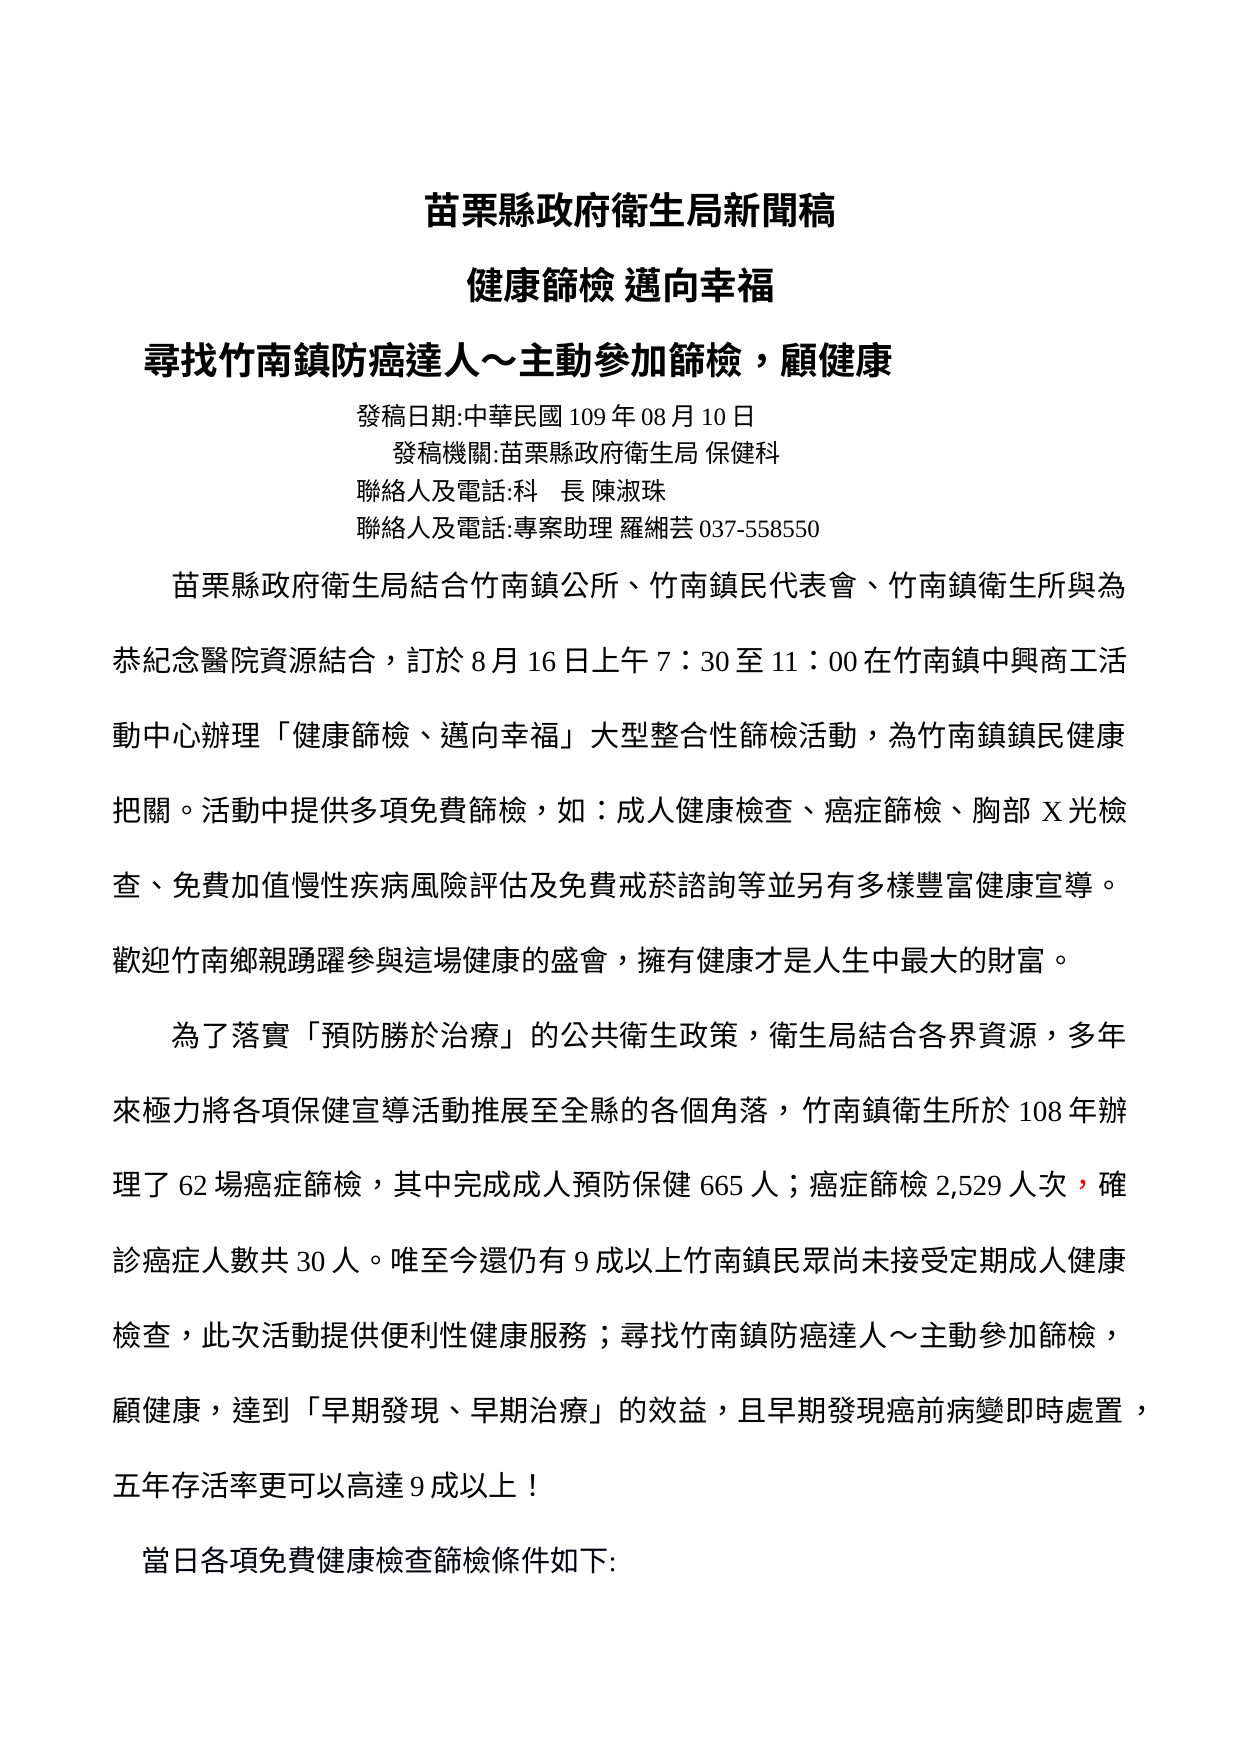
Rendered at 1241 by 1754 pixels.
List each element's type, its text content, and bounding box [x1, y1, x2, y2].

text 發稿機關:苗栗縣政府衛生局 保健科 [186, 427, 1128, 464]
text 當日各項免費健康檢查篩檢條件如下: [112, 1514, 1128, 1589]
text 聯絡人及電話:專案助理 羅緗芸037-558550 [112, 502, 1128, 539]
text 苗栗縣政府衛生局新聞稿 [112, 164, 1128, 239]
text 為了落實「預防勝於治療」的公共衛生政策，衛生局結合各界資源，多年來極力將各項保健宣導活動推展至全縣的各個角落，竹南鎮衛生所於108年辦理了62場癌症篩檢，其中完成成人預防保健665人；癌症篩檢2,529人次，確診癌症人數共30人。唯至今還仍有9成以上竹南鎮民眾尚未接受定期成人健康檢查，此次活動提供便利性健康服務；尋找竹南鎮防癌達人〜主動參加篩檢，顧健康，達到「早期發現、早期治療」的效益，且早期發現癌前病變即時處置，五年存活率更可以高達9成以上！ [112, 989, 1128, 1514]
text 健康篩檢 邁向幸福 [112, 239, 1128, 314]
text 聯絡人及電話:科 長 陳淑珠 [112, 464, 1128, 502]
text 苗栗縣政府衛生局結合竹南鎮公所、竹南鎮民代表會、竹南鎮衛生所與為恭紀念醫院資源結合，訂於8月16日上午7：30至11：00在竹南鎮中興商工活動中心辦理「健康篩檢、邁向幸福」大型整合性篩檢活動，為竹南鎮鎮民健康把關。活動中提供多項免費篩檢，如：成人健康檢查、癌症篩檢、胸部X光檢查、免費加值慢性疾病風險評估及免費戒菸諮詢等並另有多樣豐富健康宣導。歡迎竹南鄉親踴躍參與這場健康的盛會，擁有健康才是人生中最大的財富。 [112, 539, 1128, 989]
text 發稿日期:中華民國109年08月10日 [112, 389, 1128, 427]
text 尋找竹南鎮防癌達人〜主動參加篩檢，顧健康 [112, 314, 1128, 389]
